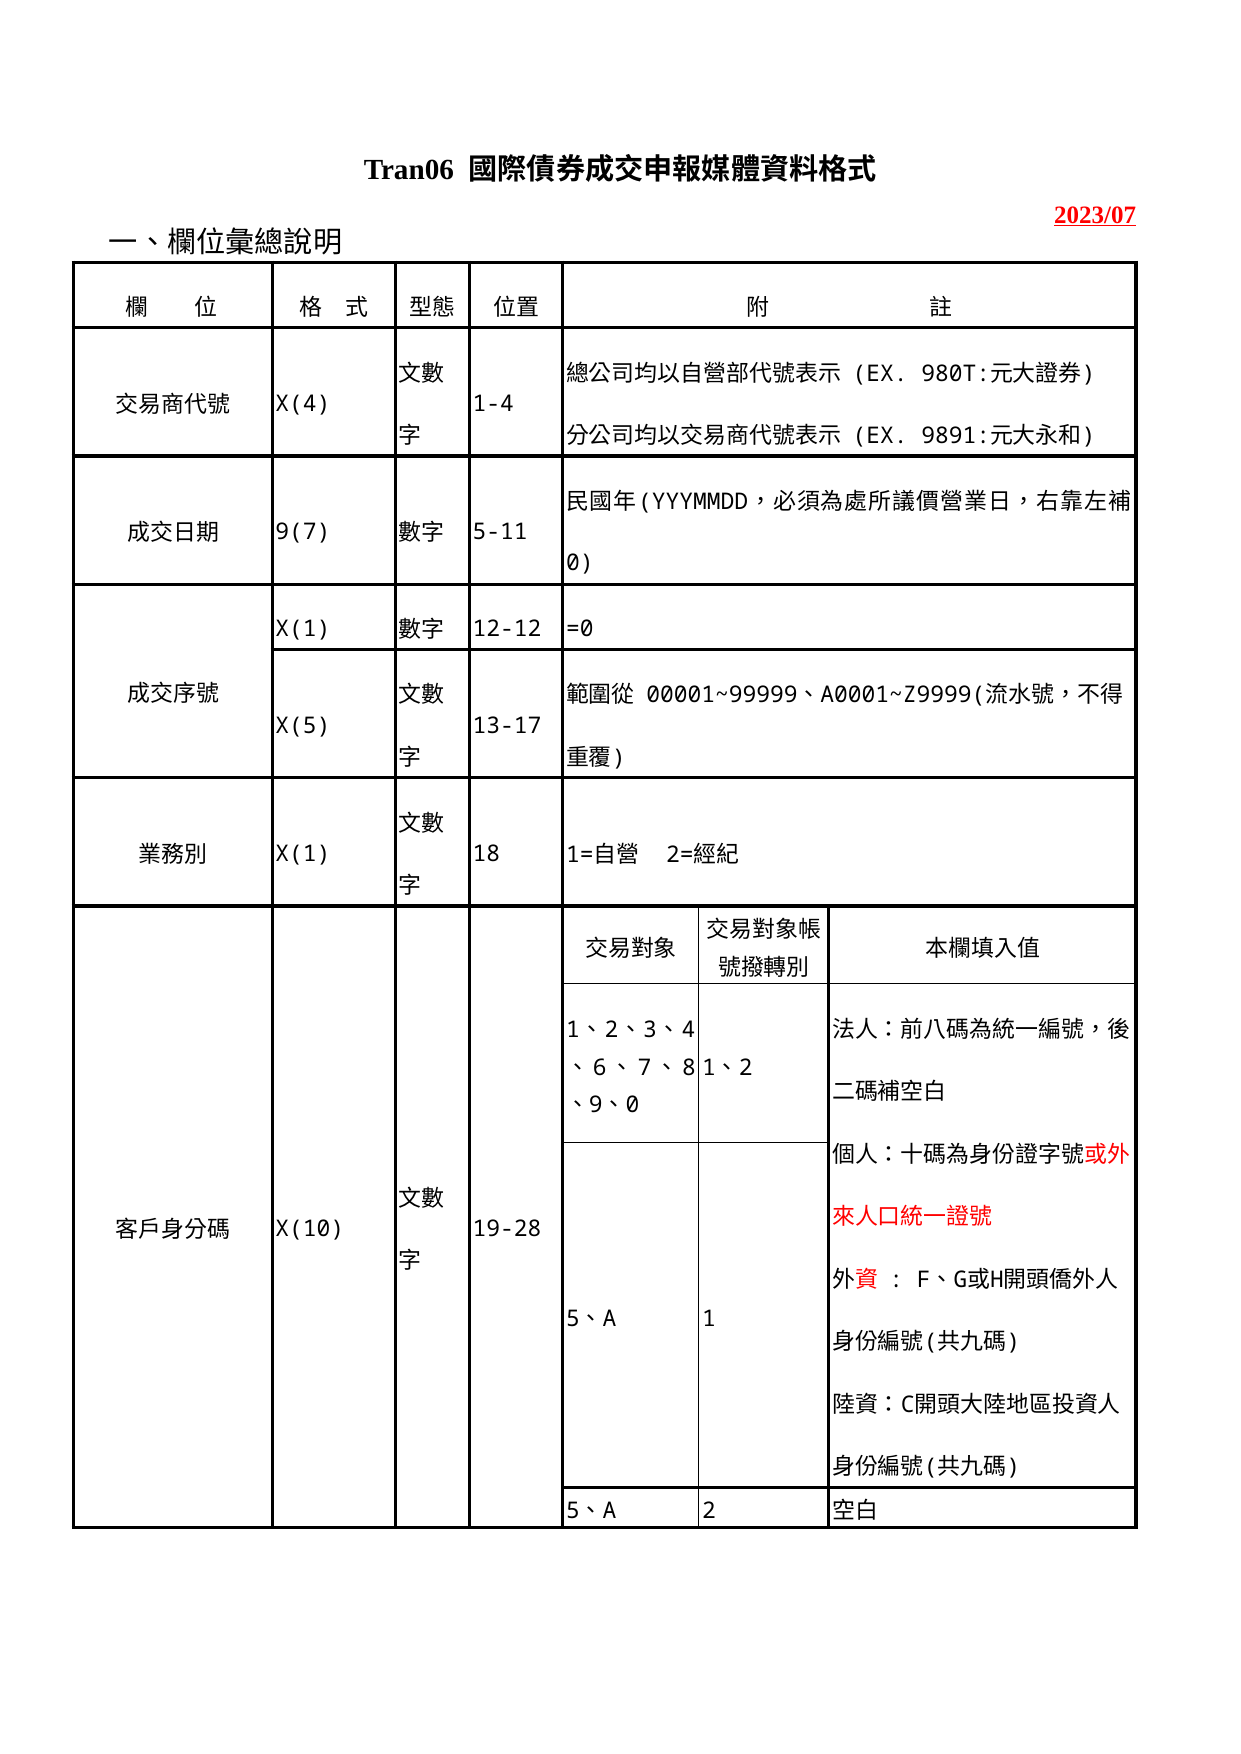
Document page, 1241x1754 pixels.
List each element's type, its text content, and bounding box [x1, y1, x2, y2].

table_cell 客戶身分碼 [75, 908, 271, 1526]
table_cell 1、2 [699, 984, 827, 1142]
table_cell 民國年(YYYMMDD，必須為處所議價營業日，右靠左補 0) [564, 458, 1134, 582]
table_cell 交易對象帳號撥轉別 [699, 908, 827, 982]
table_cell 18 [471, 779, 561, 904]
table_cell 空白 [830, 1489, 1134, 1526]
table_cell 範圍從 00001~99999、A0001~Z9999(流水號，不得重覆) [564, 651, 1134, 776]
table_cell 交易商代號 [75, 329, 271, 454]
table_cell 成交日期 [75, 458, 271, 582]
text [1032, 192, 1151, 249]
table_cell X(10) [274, 908, 394, 1526]
table_cell 5、A [564, 1489, 698, 1526]
table_cell 5-11 [471, 458, 561, 582]
table_cell 1-4 [471, 329, 561, 454]
table_cell 業務別 [75, 779, 271, 904]
table_cell X(1) [274, 779, 394, 904]
text 一、欄位彙總說明 [109, 198, 1152, 261]
table_header 位置 [471, 264, 561, 326]
text Tran06 國際債券成交申報媒體資料格式 [89, 145, 1152, 188]
table_cell 2 [699, 1489, 827, 1526]
table_cell 文數字 [397, 908, 468, 1526]
table_header 型態 [397, 264, 468, 326]
text 2023/07 [1047, 200, 1136, 229]
table_cell 文數字 [397, 779, 468, 904]
table_cell 文數字 [397, 329, 468, 454]
table_cell 數字 [397, 586, 468, 648]
table_cell 總公司均以自營部代號表示 (EX. 980T:元大證券) 分公司均以交易商代號表示 (EX. 9891:元大永和) [564, 329, 1134, 454]
table_cell 5、A [564, 1143, 698, 1486]
table_header 欄 位 [75, 264, 271, 326]
table_cell 數字 [397, 458, 468, 582]
table_cell X(4) [274, 329, 394, 454]
table_header 格 式 [274, 264, 394, 326]
table_cell 9(7) [274, 458, 394, 582]
table_cell 交易對象 [564, 908, 698, 982]
table_cell 本欄填入值 [830, 908, 1134, 982]
table_cell 19-28 [471, 908, 561, 1526]
table_cell =0 [564, 586, 1134, 648]
table_cell X(5) [274, 651, 394, 776]
table_cell 法人：前八碼為統一編號，後二碼補空白 個人：十碼為身份證字號或外來人口統一證號 外資 : F、G或H開頭僑外人身份編號(共九碼) 陸資：C開頭大陸地區投資人身份編號(共九碼) [830, 984, 1134, 1486]
table_cell 1=自營 2=經紀 [564, 779, 1134, 904]
table_cell 成交序號 [75, 586, 271, 776]
table_header 附 註 [564, 264, 1134, 326]
table_cell 13-17 [471, 651, 561, 776]
table_cell 12-12 [471, 586, 561, 648]
table_cell 1 [699, 1143, 827, 1486]
table_cell X(1) [274, 586, 394, 648]
table_cell 文數字 [397, 651, 468, 776]
table_cell 1、2、3、4、6、7、8、9、0 [564, 984, 698, 1142]
